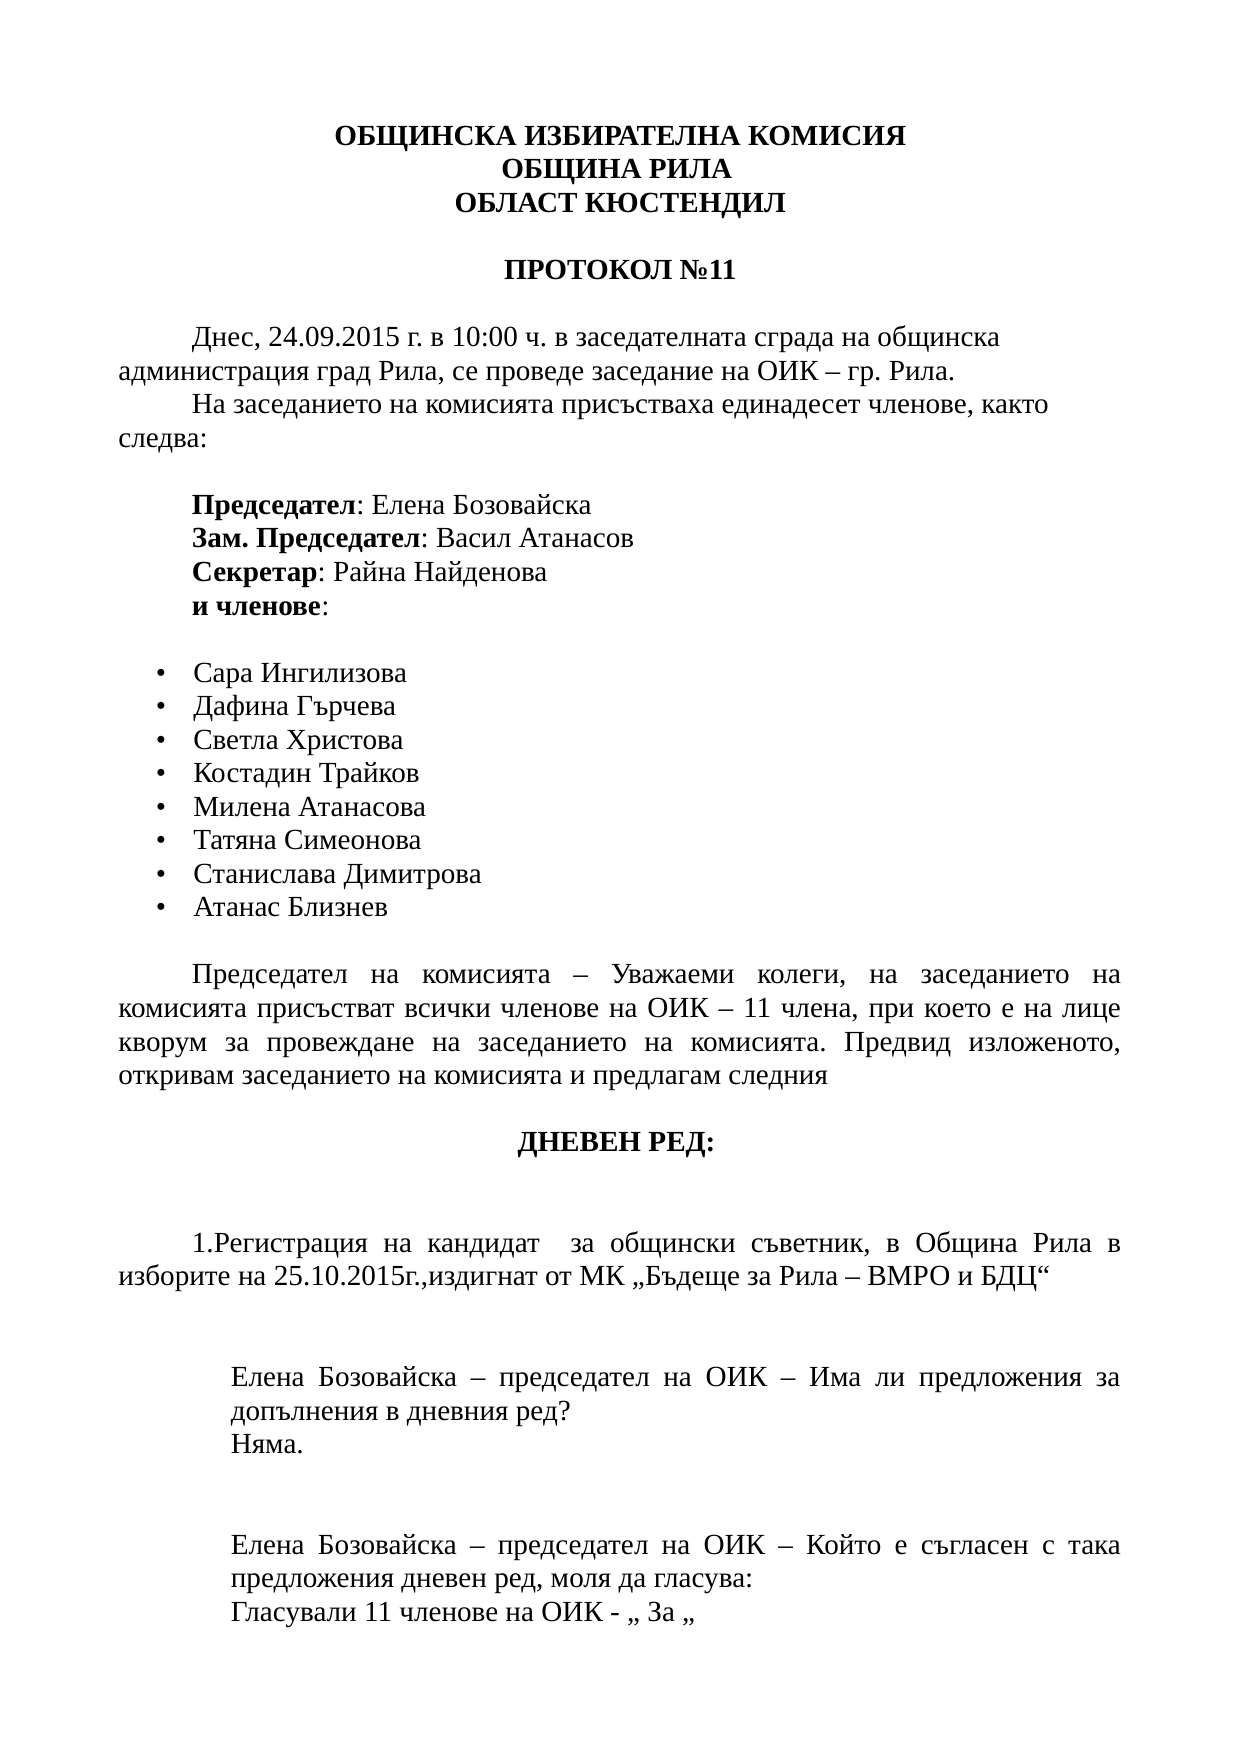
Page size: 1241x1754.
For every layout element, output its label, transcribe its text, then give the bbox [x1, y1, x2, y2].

text ПРОТОКОЛ №11 [118, 252, 1122, 286]
list Елена Бозовайска – председател на ОИК – Който е съгласен с така предложения дневен ред, моля да гласува: [193, 1527, 1122, 1594]
list Елена Бозовайска – председател на ОИК – Има ли предложения за допълнения в дневния ред? [193, 1359, 1122, 1426]
list Атанас Близнев [156, 889, 1122, 923]
list Милена Атанасова [156, 789, 1122, 822]
text ОБЩИНА РИЛА [118, 152, 1122, 185]
text Зам. Председател: Васил Атанасов [118, 521, 1122, 554]
list Костадин Трайков [156, 755, 1122, 789]
text На заседанието на комисията присъстваха единадесет членове, както следва: [118, 386, 1122, 453]
text Днес, 24.09.2015 г. в 10:00 ч. в заседателната сграда на общинска администрация град Рила, се проведе заседание на ОИК – гр. Рила. [118, 319, 1122, 386]
list Татяна Симеонова [156, 822, 1122, 856]
text Председател: Елена Бозовайска [118, 487, 1122, 521]
list Станислава Димитрова [156, 856, 1122, 889]
text Секретар: Райна Найденова [118, 554, 1122, 588]
list Светла Христова [156, 722, 1122, 755]
text ДНЕВЕН РЕД: [118, 1124, 1122, 1158]
list Няма. [193, 1426, 1122, 1460]
text ОБЛАСТ КЮСТЕНДИЛ [118, 185, 1122, 219]
list Дафина Гърчева [156, 688, 1122, 722]
text 1.Регистрация на кандидат за общински съветник, в Община Рила в изборите на 25.10.2015г.,издигнат от МК „Бъдеще за Рила – ВМРО и БДЦ“ [118, 1225, 1122, 1326]
text и членове: [118, 588, 1122, 621]
list Гласували 11 членове на ОИК - „ За „ [193, 1594, 1122, 1627]
text ОБЩИНСКА ИЗБИРАТЕЛНА КОМИСИЯ [118, 118, 1122, 152]
list Сара Ингилизова [156, 655, 1122, 688]
text Председател на комисията – Уважаеми колеги, на заседанието на комисията присъстват всички членове на ОИК – 11 члена, при което е на лице кворум за провеждане на заседанието на комисията. Предвид изложеното, откривам заседанието на комисията и предлагам следния [118, 957, 1122, 1091]
